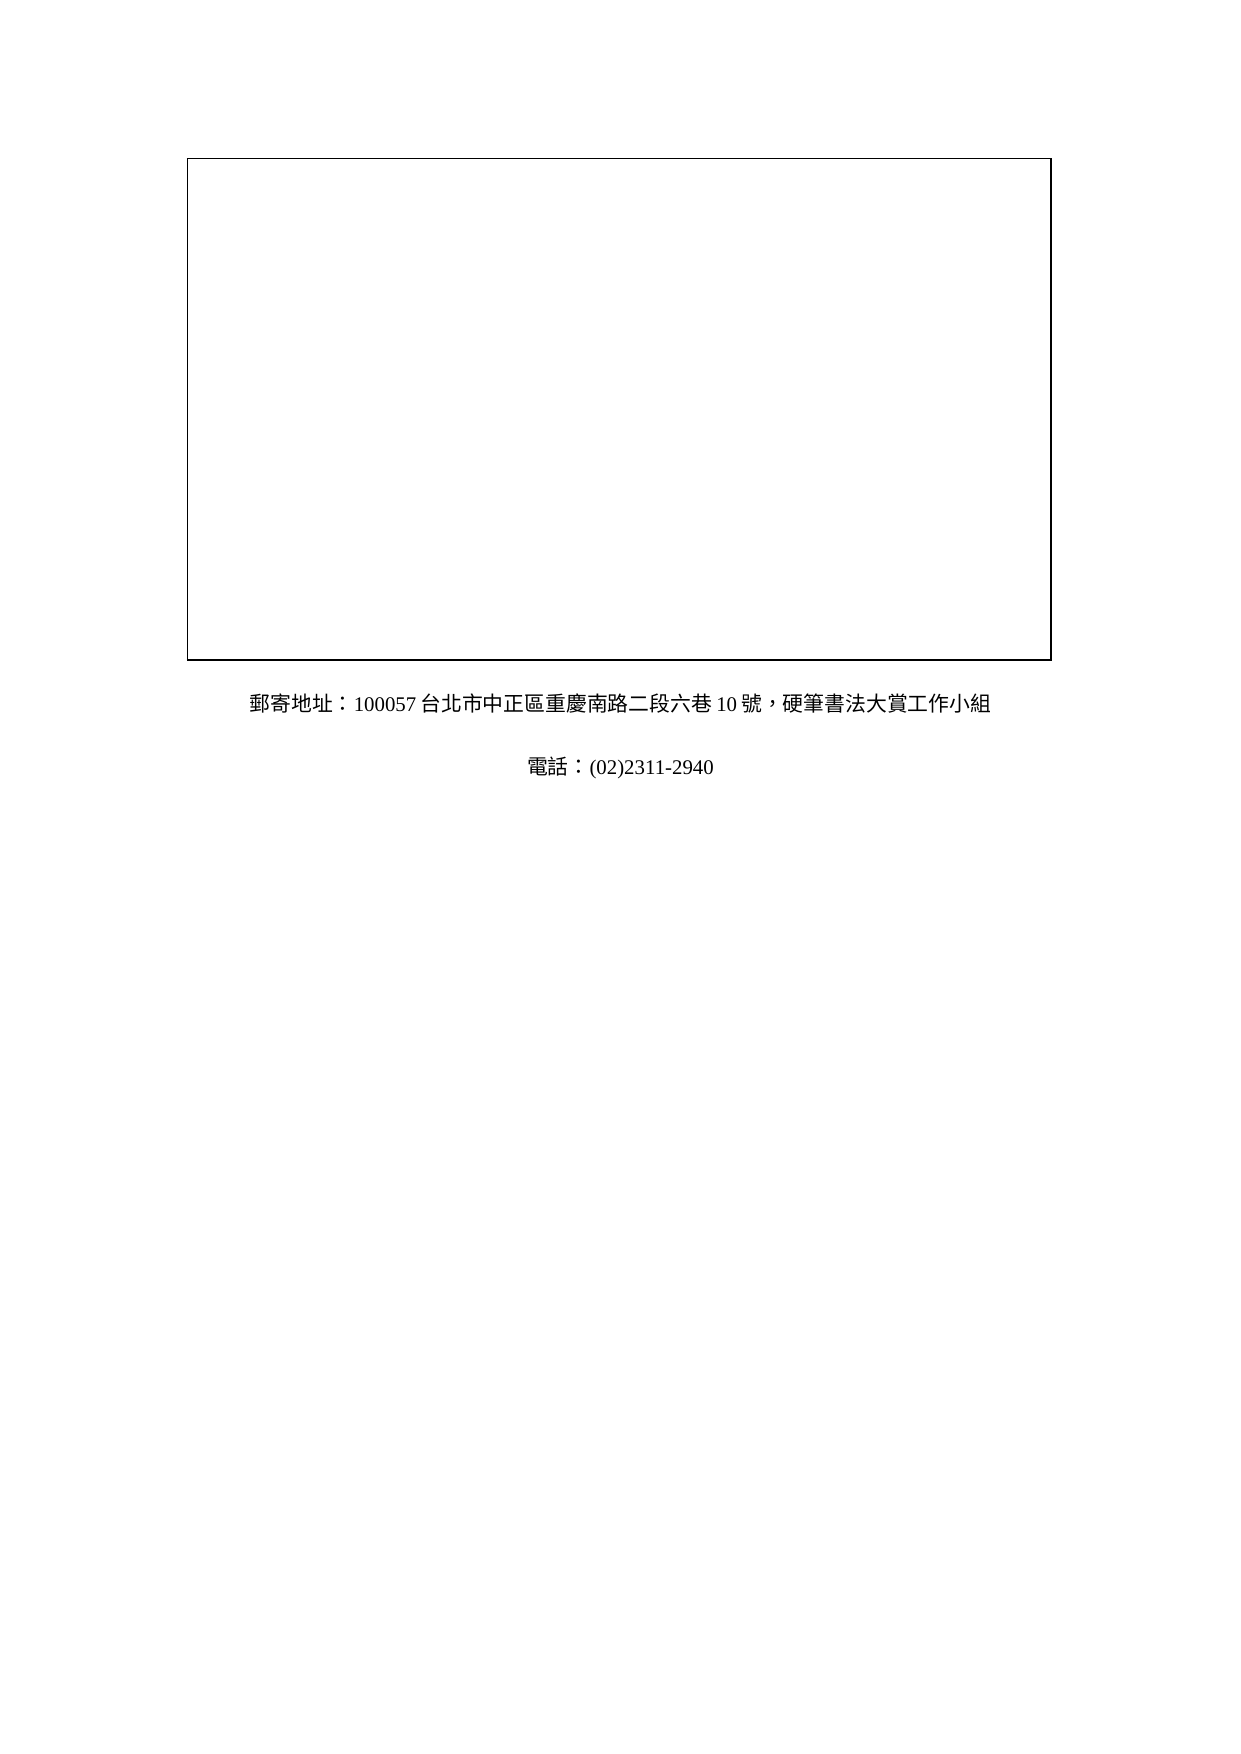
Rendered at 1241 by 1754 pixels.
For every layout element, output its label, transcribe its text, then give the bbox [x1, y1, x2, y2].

text 郵寄地址：100057台北市中正區重慶南路二段六巷10號，硬筆書法大賞工作小組 [187, 661, 1053, 723]
table_cell [188, 159, 1050, 659]
text 電話：(02)2311-2940 [187, 723, 1053, 786]
